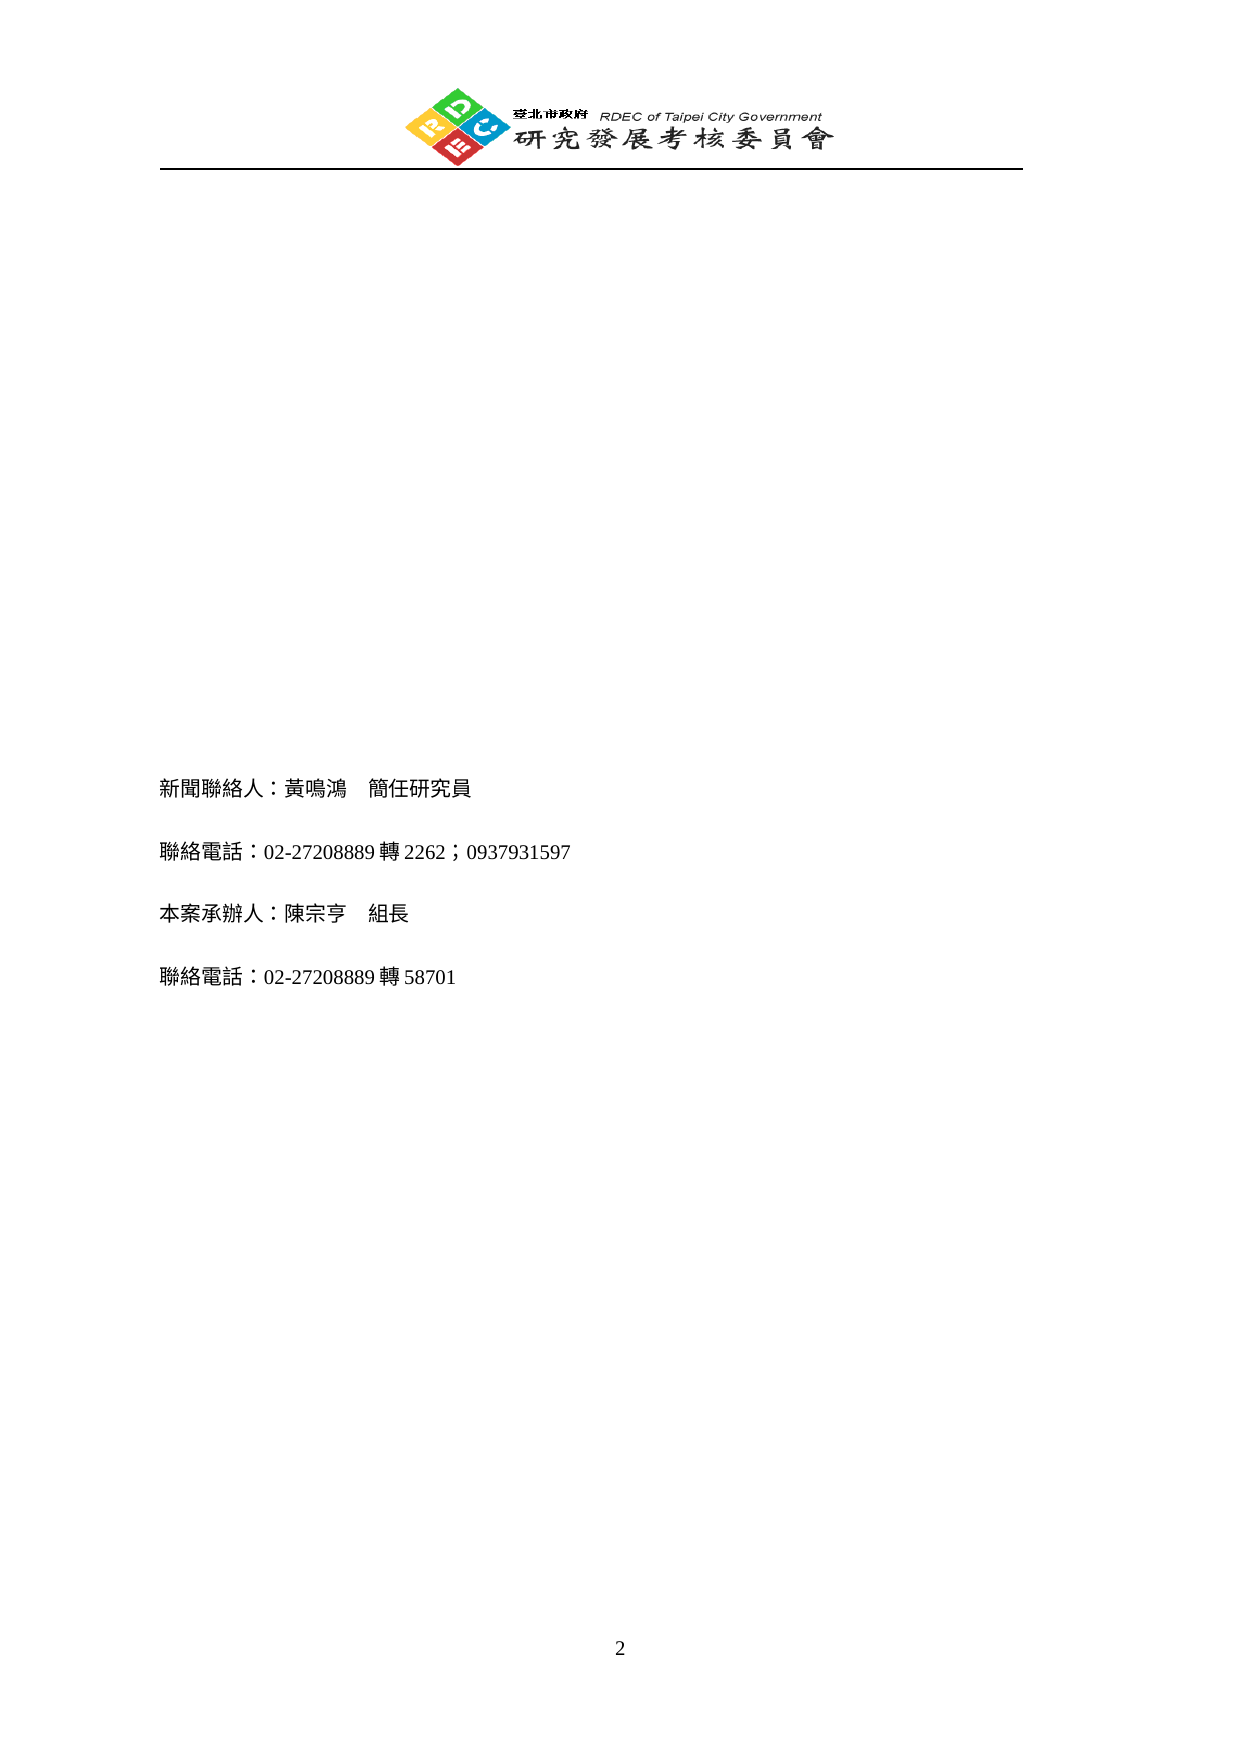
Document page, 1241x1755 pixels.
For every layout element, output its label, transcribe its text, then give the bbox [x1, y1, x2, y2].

text 新聞聯絡人：黃鳴鴻 簡任研究員 [159, 746, 1081, 808]
text 聯絡電話：02-27208889轉2262；0937931597 [159, 808, 1081, 871]
text 聯絡電話：02-27208889轉58701 [159, 933, 1081, 996]
text 本案承辦人：陳宗亨 組長 [159, 871, 1081, 933]
